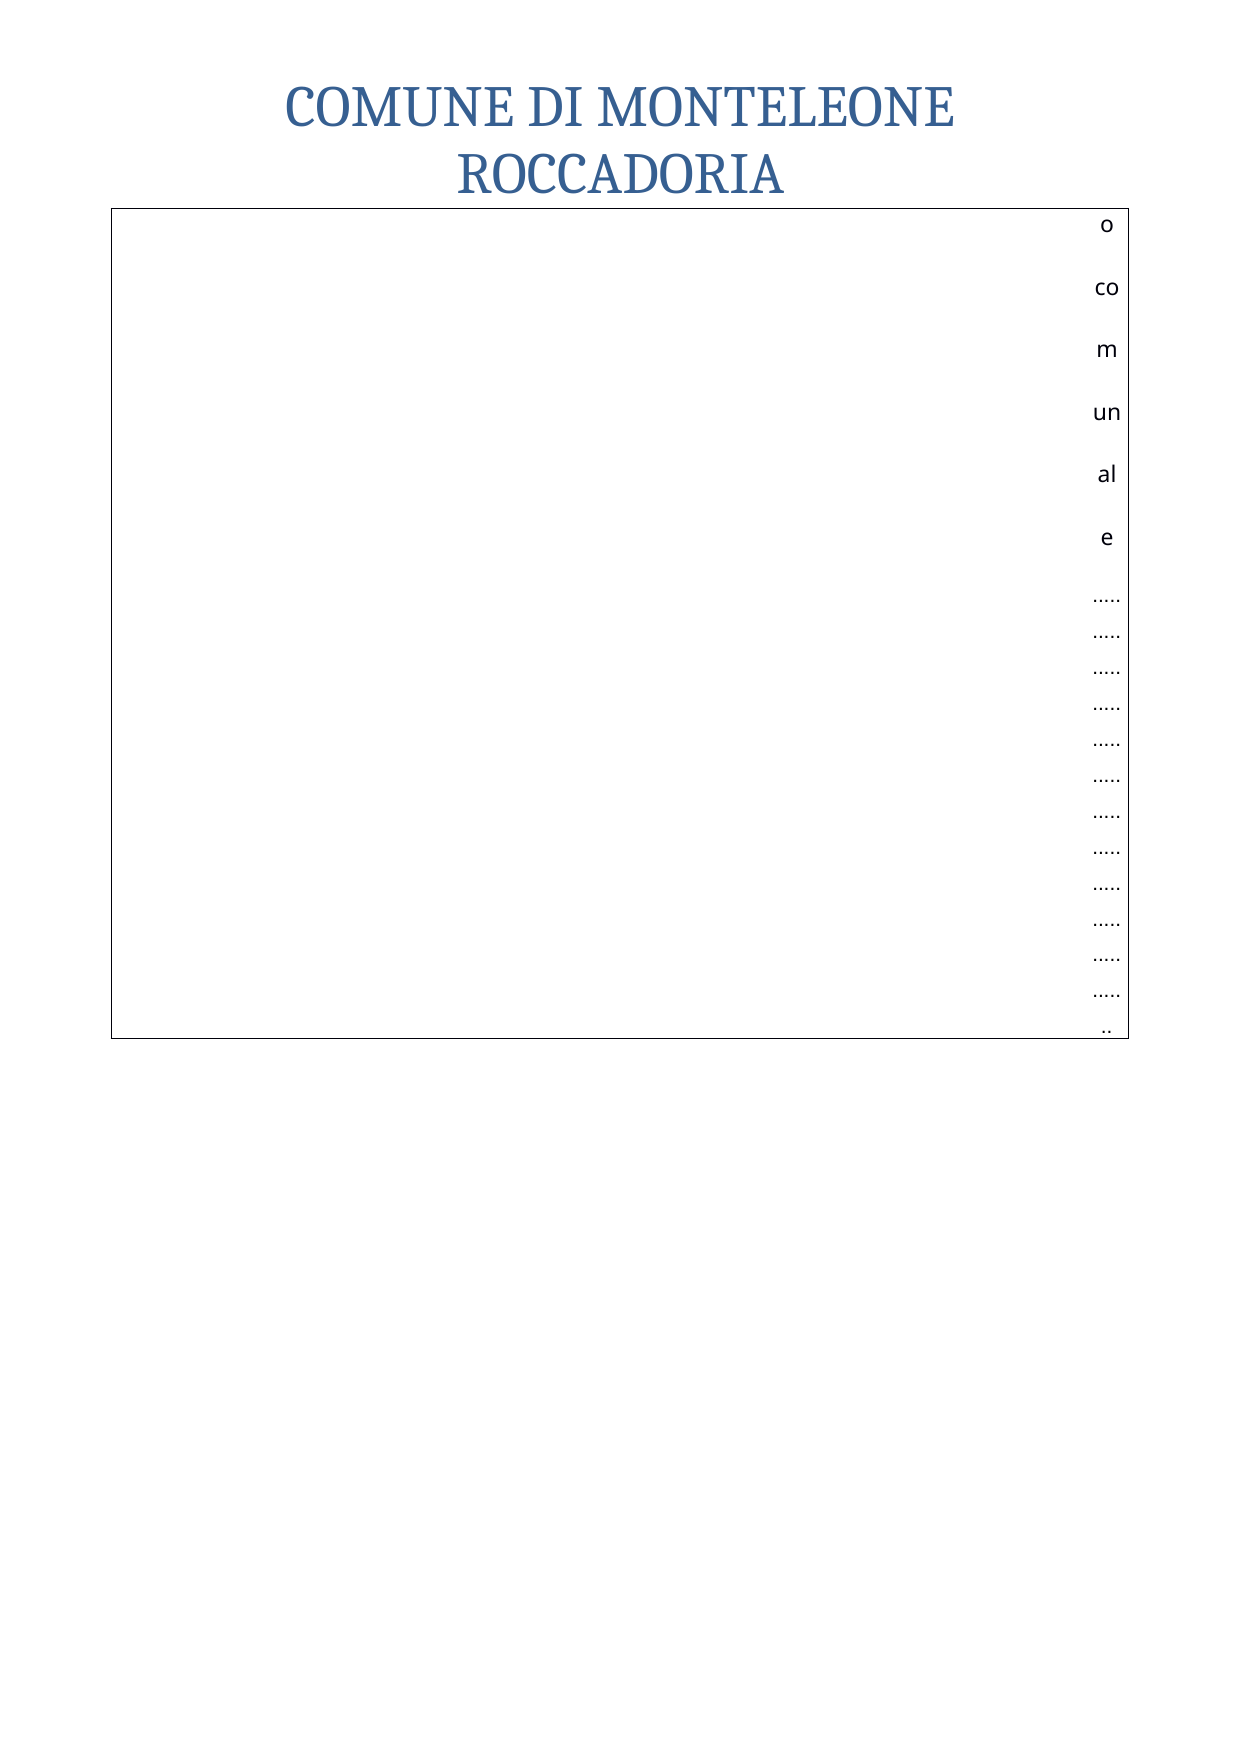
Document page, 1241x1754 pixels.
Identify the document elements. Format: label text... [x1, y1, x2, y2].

table_cell o comunale .............................................................. [1084, 209, 1128, 1038]
table_cell [112, 209, 1084, 1038]
